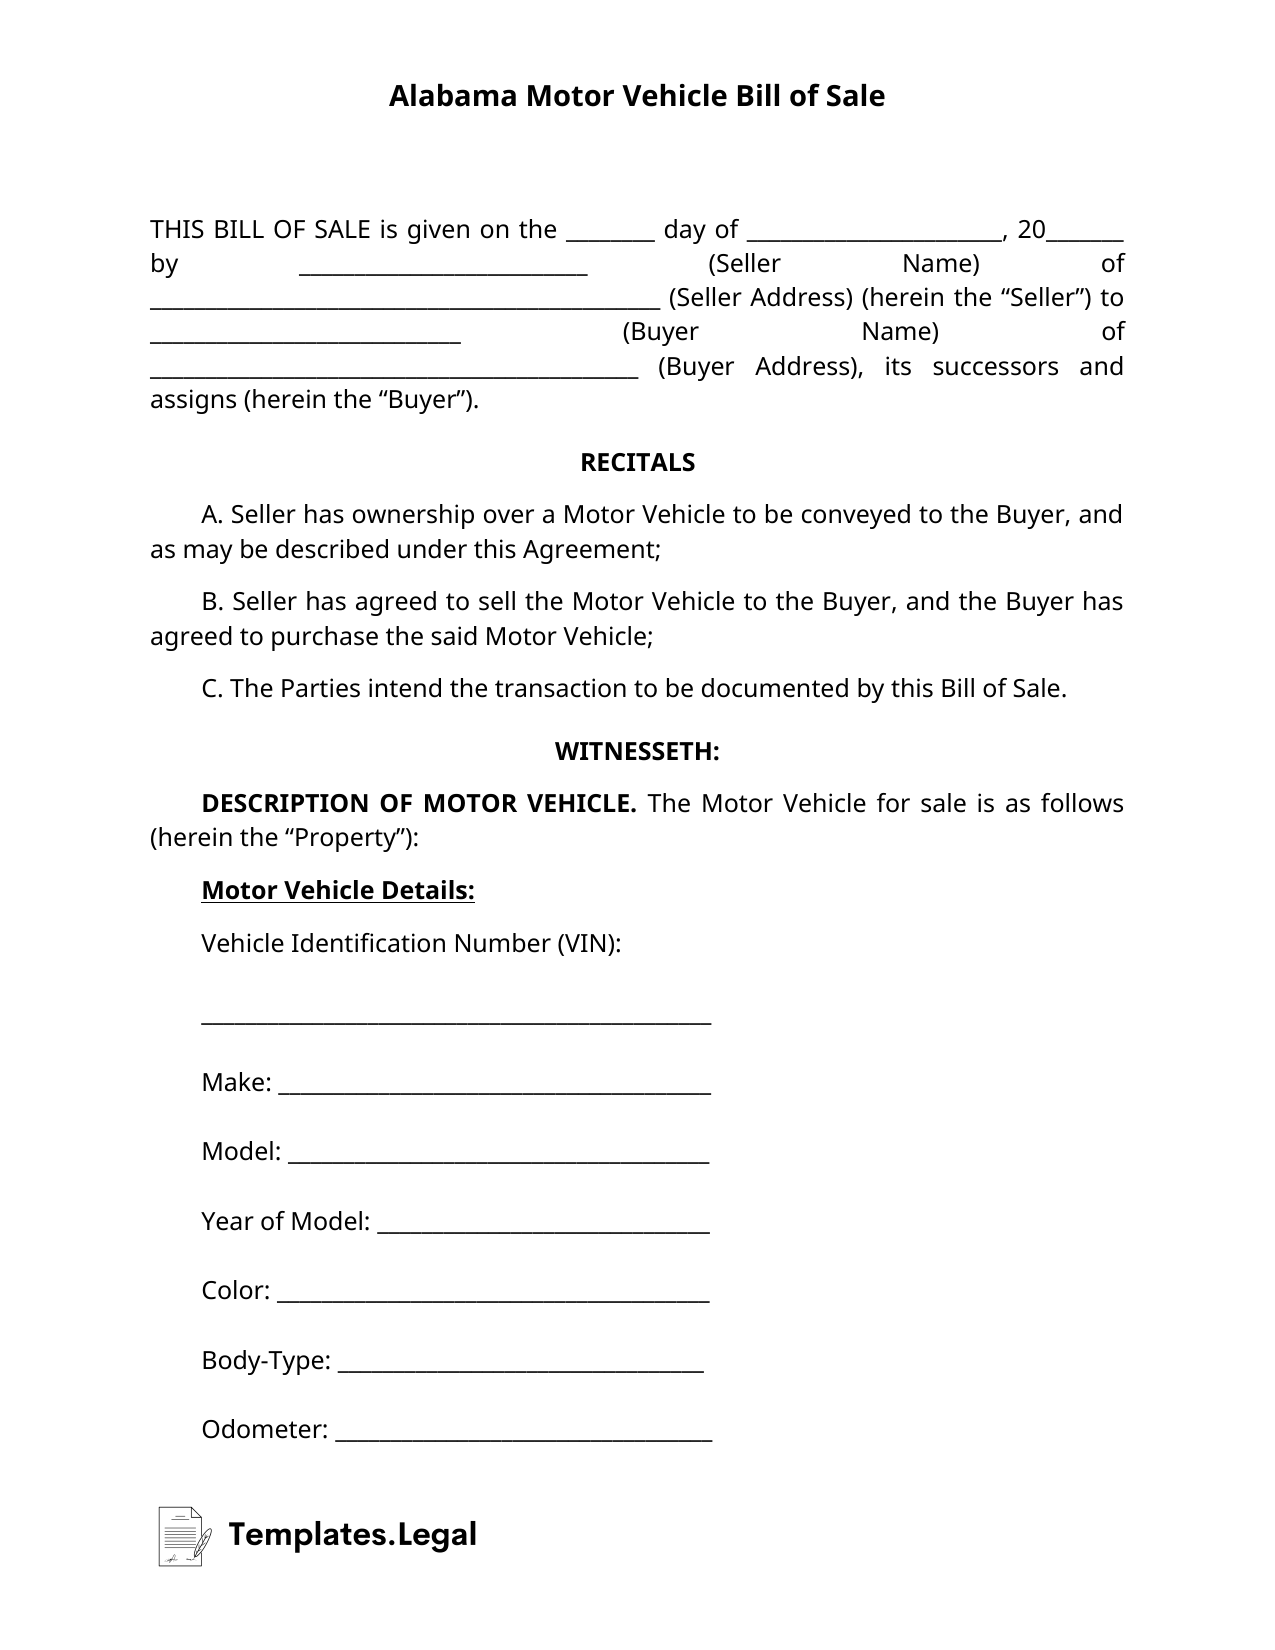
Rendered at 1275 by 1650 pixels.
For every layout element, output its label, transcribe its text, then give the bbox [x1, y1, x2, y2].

text Motor Vehicle Details: [150, 873, 1125, 907]
text DESCRIPTION OF MOTOR VEHICLE. The Motor Vehicle for sale is as follows (herein the “Property”): [150, 786, 1125, 854]
text B. Seller has agreed to sell the Motor Vehicle to the Buyer, and the Buyer has agreed to purchase the said Motor Vehicle; [150, 584, 1125, 652]
text Body-Type: _________________________________ [150, 1342, 1125, 1377]
text THIS BILL OF SALE is given on the ________ day of _______________________, 20_______ by __________________________ (Seller Name) of ______________________________________________ (Seller Address) (herein the “Seller”) to ____________________________ (Buyer Name) of ____________________________________________ (Buyer Address), its successors and assigns (herein the “Buyer”). [150, 212, 1125, 416]
text Year of Model: ______________________________ [150, 1203, 1125, 1238]
text C. The Parties intend the transaction to be documented by this Bill of Sale. [150, 671, 1125, 705]
text Alabama Motor Vehicle Bill of Sale [150, 75, 1125, 115]
text RECITALS [150, 444, 1125, 478]
text Odometer: __________________________________ [150, 1412, 1125, 1446]
text Make: _______________________________________ [150, 1064, 1125, 1099]
text Model: ______________________________________ [150, 1134, 1125, 1168]
text WITNESSETH: [150, 733, 1125, 767]
text A. Seller has ownership over a Motor Vehicle to be conveyed to the Buyer, and as may be described under this Agreement; [150, 497, 1125, 565]
text Color: _______________________________________ [150, 1273, 1125, 1307]
text Vehicle Identification Number (VIN): [150, 926, 1125, 960]
text ______________________________________________ [150, 995, 1125, 1029]
